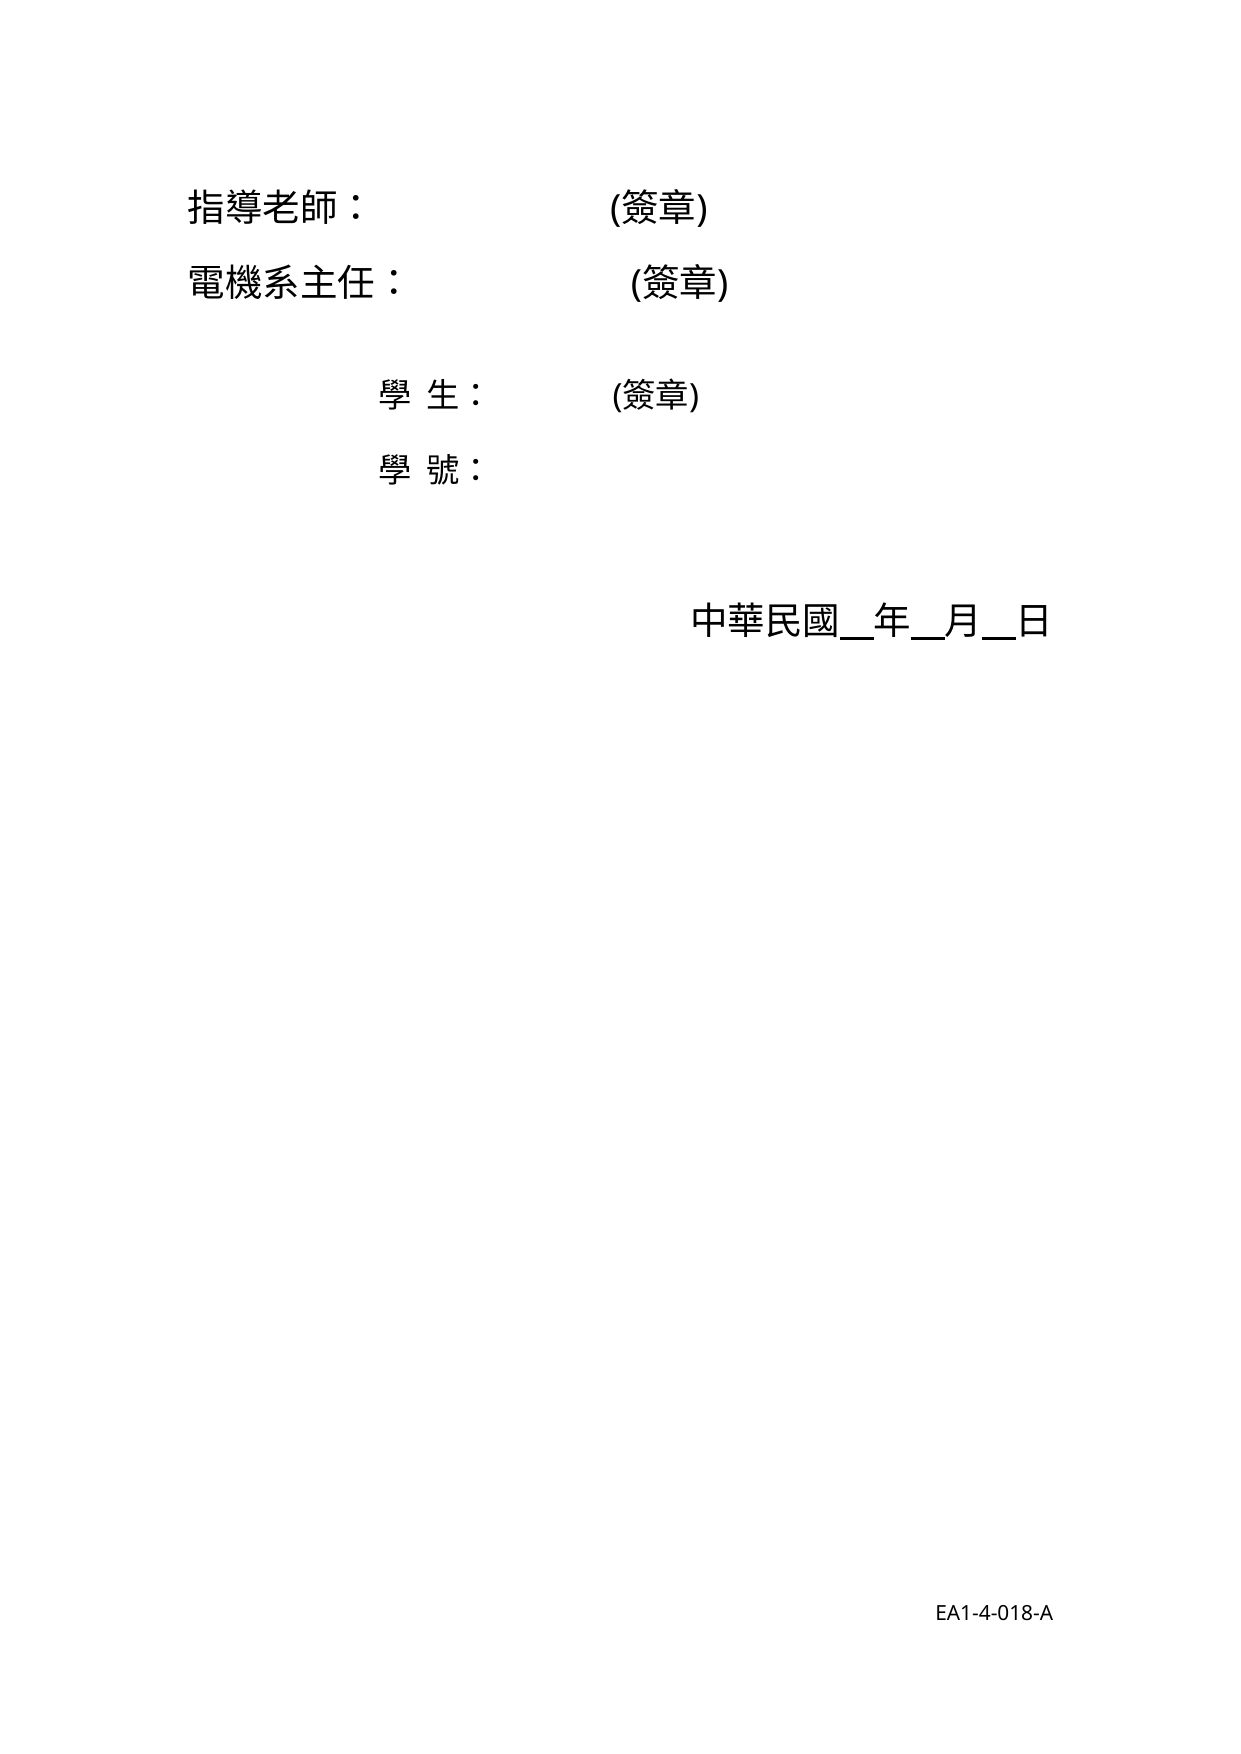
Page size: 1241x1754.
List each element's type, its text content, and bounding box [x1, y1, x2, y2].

text 學 生： (簽章) [187, 349, 1053, 424]
text 中華民國 年 月 日 [187, 574, 1053, 649]
text 指導老師： (簽章) [187, 162, 1053, 237]
text 學 號： [187, 424, 1053, 499]
text 電機系主任： (簽章) [187, 237, 1053, 312]
